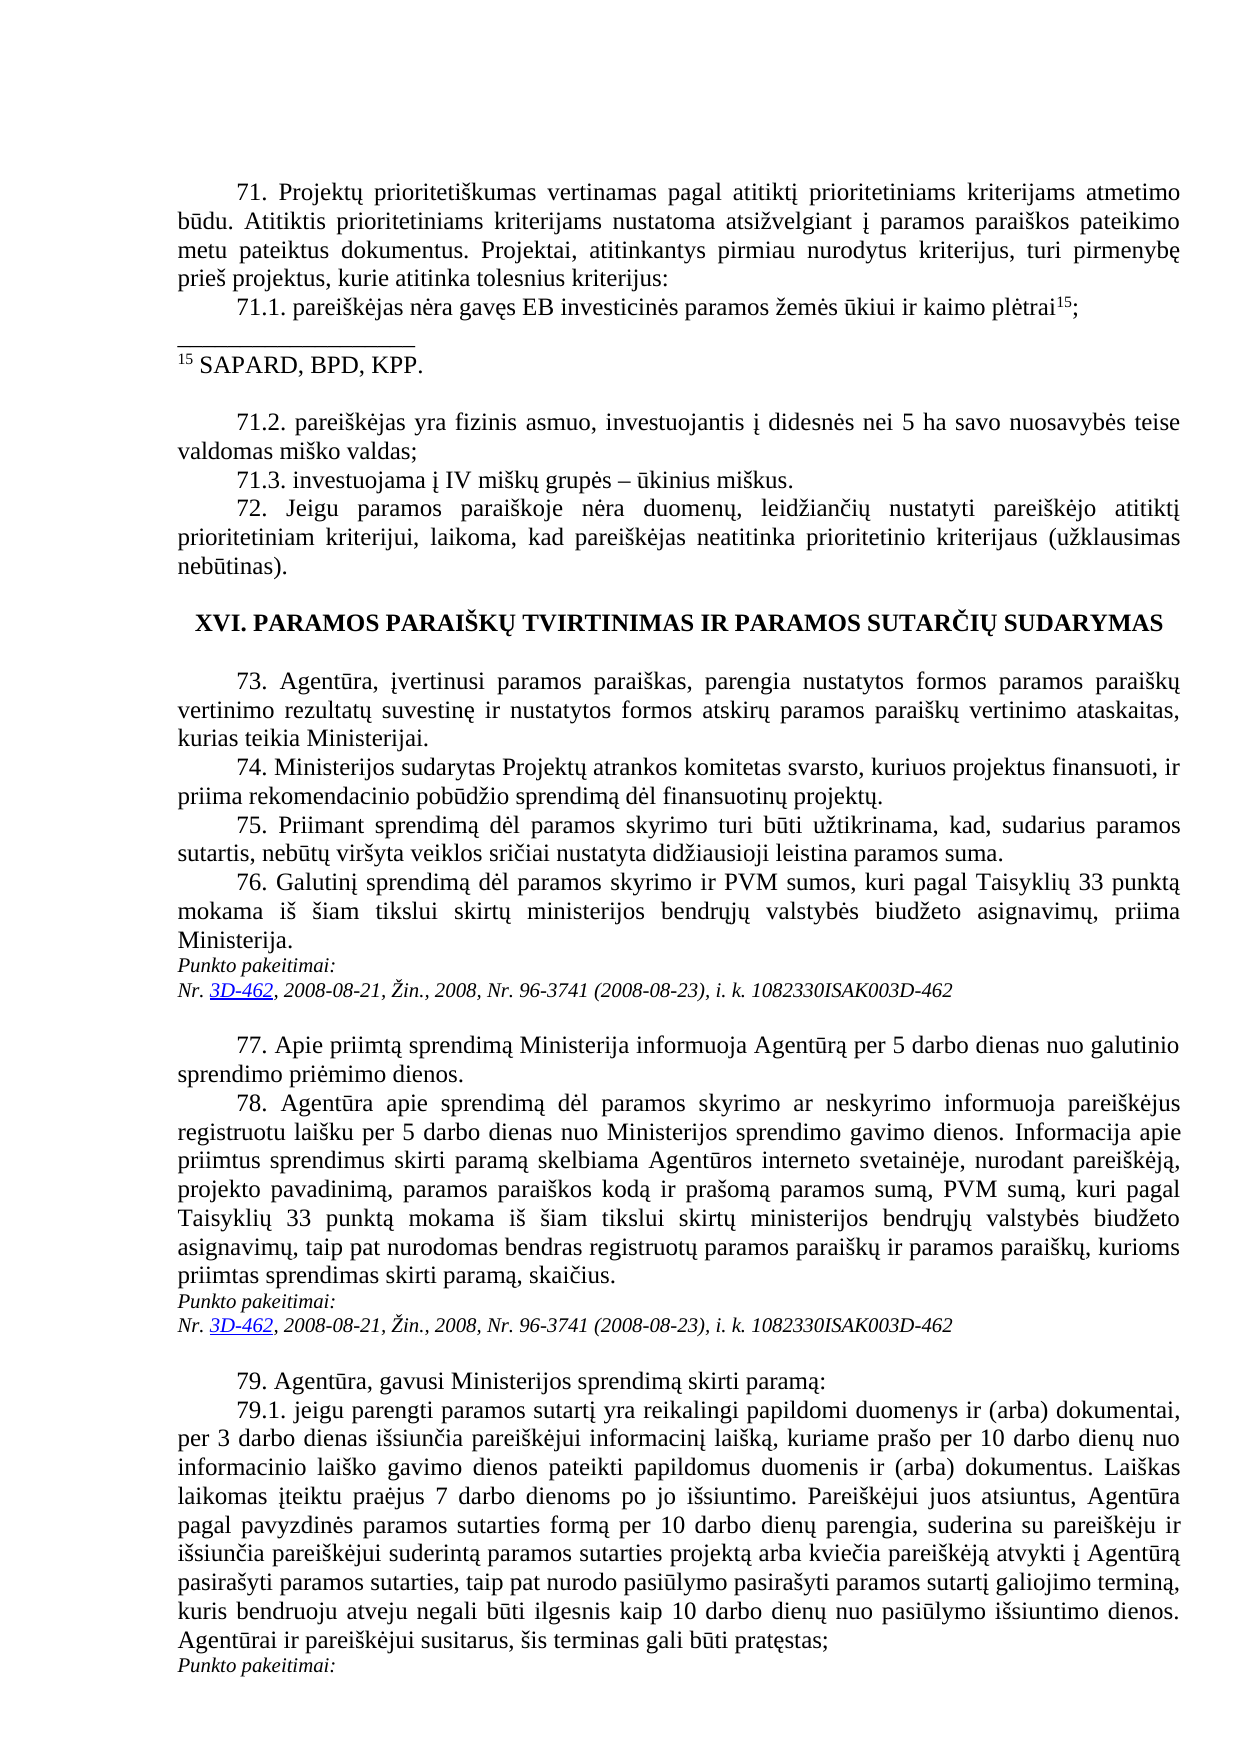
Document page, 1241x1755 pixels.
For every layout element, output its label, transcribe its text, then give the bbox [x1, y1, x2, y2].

text 72. Jeigu paramos paraiškoje nėra duomenų, leidžiančių nustatyti pareiškėjo atitiktį prioritetiniam kriterijui, laikoma, kad pareiškėjas neatitinka prioritetinio kriterijaus (užklausimas nebūtinas). [177, 493, 1181, 580]
text 78. Agentūra apie sprendimą dėl paramos skyrimo ar neskyrimo informuoja pareiškėjus registruotu laišku per 5 darbo dienas nuo Ministerijos sprendimo gavimo dienos. Informacija apie priimtus sprendimus skirti paramą skelbiama Agentūros interneto svetainėje, nurodant pareiškėją, projekto pavadinimą, paramos paraiškos kodą ir prašomą paramos sumą, PVM sumą, kuri pagal Taisyklių 33 punktą mokama iš šiam tikslui skirtų ministerijos bendrųjų valstybės biudžeto asignavimų, taip pat nurodomas bendras registruotų paramos paraiškų ir paramos paraiškų, kurioms priimtas sprendimas skirti paramą, skaičius. [177, 1088, 1181, 1289]
text 79. Agentūra, gavusi Ministerijos sprendimą skirti paramą: [177, 1366, 1181, 1395]
text Punkto pakeitimai: [177, 1289, 1181, 1313]
text Nr. 3D-462, 2008-08-21, Žin., 2008, Nr. 96-3741 (2008-08-23), i. k. 1082330ISAK003D-462 [177, 1313, 1181, 1337]
text 71.3. investuojama į IV miškų grupės – ūkinius miškus. [177, 465, 1181, 493]
text ___________________ [177, 321, 1181, 350]
text 76. Galutinį sprendimą dėl paramos skyrimo ir PVM sumos, kuri pagal Taisyklių 33 punktą mokama iš šiam tikslui skirtų ministerijos bendrųjų valstybės biudžeto asignavimų, priima Ministerija. [177, 867, 1181, 953]
text 77. Apie priimtą sprendimą Ministerija informuoja Agentūrą per 5 darbo dienas nuo galutinio sprendimo priėmimo dienos. [177, 1030, 1181, 1088]
text Punkto pakeitimai: [177, 953, 1181, 977]
text 79.1. jeigu parengti paramos sutartį yra reikalingi papildomi duomenys ir (arba) dokumentai, per 3 darbo dienas išsiunčia pareiškėjui informacinį laišką, kuriame prašo per 10 darbo dienų nuo informacinio laiško gavimo dienos pateikti papildomus duomenis ir (arba) dokumentus. Laiškas laikomas įteiktu praėjus 7 darbo dienoms po jo išsiuntimo. Pareiškėjui juos atsiuntus, Agentūra pagal pavyzdinės paramos sutarties formą per 10 darbo dienų parengia, suderina su pareiškėju ir išsiunčia pareiškėjui suderintą paramos sutarties projektą arba kviečia pareiškėją atvykti į Agentūrą pasirašyti paramos sutarties, taip pat nurodo pasiūlymo pasirašyti paramos sutartį galiojimo terminą, kuris bendruoju atveju negali būti ilgesnis kaip 10 darbo dienų nuo pasiūlymo išsiuntimo dienos. Agentūrai ir pareiškėjui susitarus, šis terminas gali būti pratęstas; [177, 1395, 1181, 1653]
text 74. Ministerijos sudarytas Projektų atrankos komitetas svarsto, kuriuos projektus finansuoti, ir priima rekomendacinio pobūdžio sprendimą dėl finansuotinų projektų. [177, 752, 1181, 810]
text Punkto pakeitimai: [177, 1653, 1181, 1677]
text 15 SAPARD, BPD, KPP. [177, 350, 1181, 378]
text 71.2. pareiškėjas yra fizinis asmuo, investuojantis į didesnės nei 5 ha savo nuosavybės teise valdomas miško valdas; [177, 407, 1181, 465]
text 71. Projektų prioritetiškumas vertinamas pagal atitiktį prioritetiniams kriterijams atmetimo būdu. Atitiktis prioritetiniams kriterijams nustatoma atsižvelgiant į paramos paraiškos pateikimo metu pateiktus dokumentus. Projektai, atitinkantys pirmiau nurodytus kriterijus, turi pirmenybę prieš projektus, kurie atitinka tolesnius kriterijus: [177, 177, 1181, 292]
text 75. Priimant sprendimą dėl paramos skyrimo turi būti užtikrinama, kad, sudarius paramos sutartis, nebūtų viršyta veiklos sričiai nustatyta didžiausioji leistina paramos suma. [177, 810, 1181, 867]
text Nr. 3D-462, 2008-08-21, Žin., 2008, Nr. 96-3741 (2008-08-23), i. k. 1082330ISAK003D-462 [177, 977, 1181, 1002]
text 73. Agentūra, įvertinusi paramos paraiškas, parengia nustatytos formos paramos paraiškų vertinimo rezultatų suvestinę ir nustatytos formos atskirų paramos paraiškų vertinimo ataskaitas, kurias teikia Ministerijai. [177, 666, 1181, 752]
text XVI. PARAMOS PARAIŠKŲ TVIRTINIMAS IR PARAMOS SUTARČIŲ SUDARYMAS [177, 608, 1181, 637]
text 71.1. pareiškėjas nėra gavęs EB investicinės paramos žemės ūkiui ir kaimo plėtrai15; [177, 292, 1181, 321]
